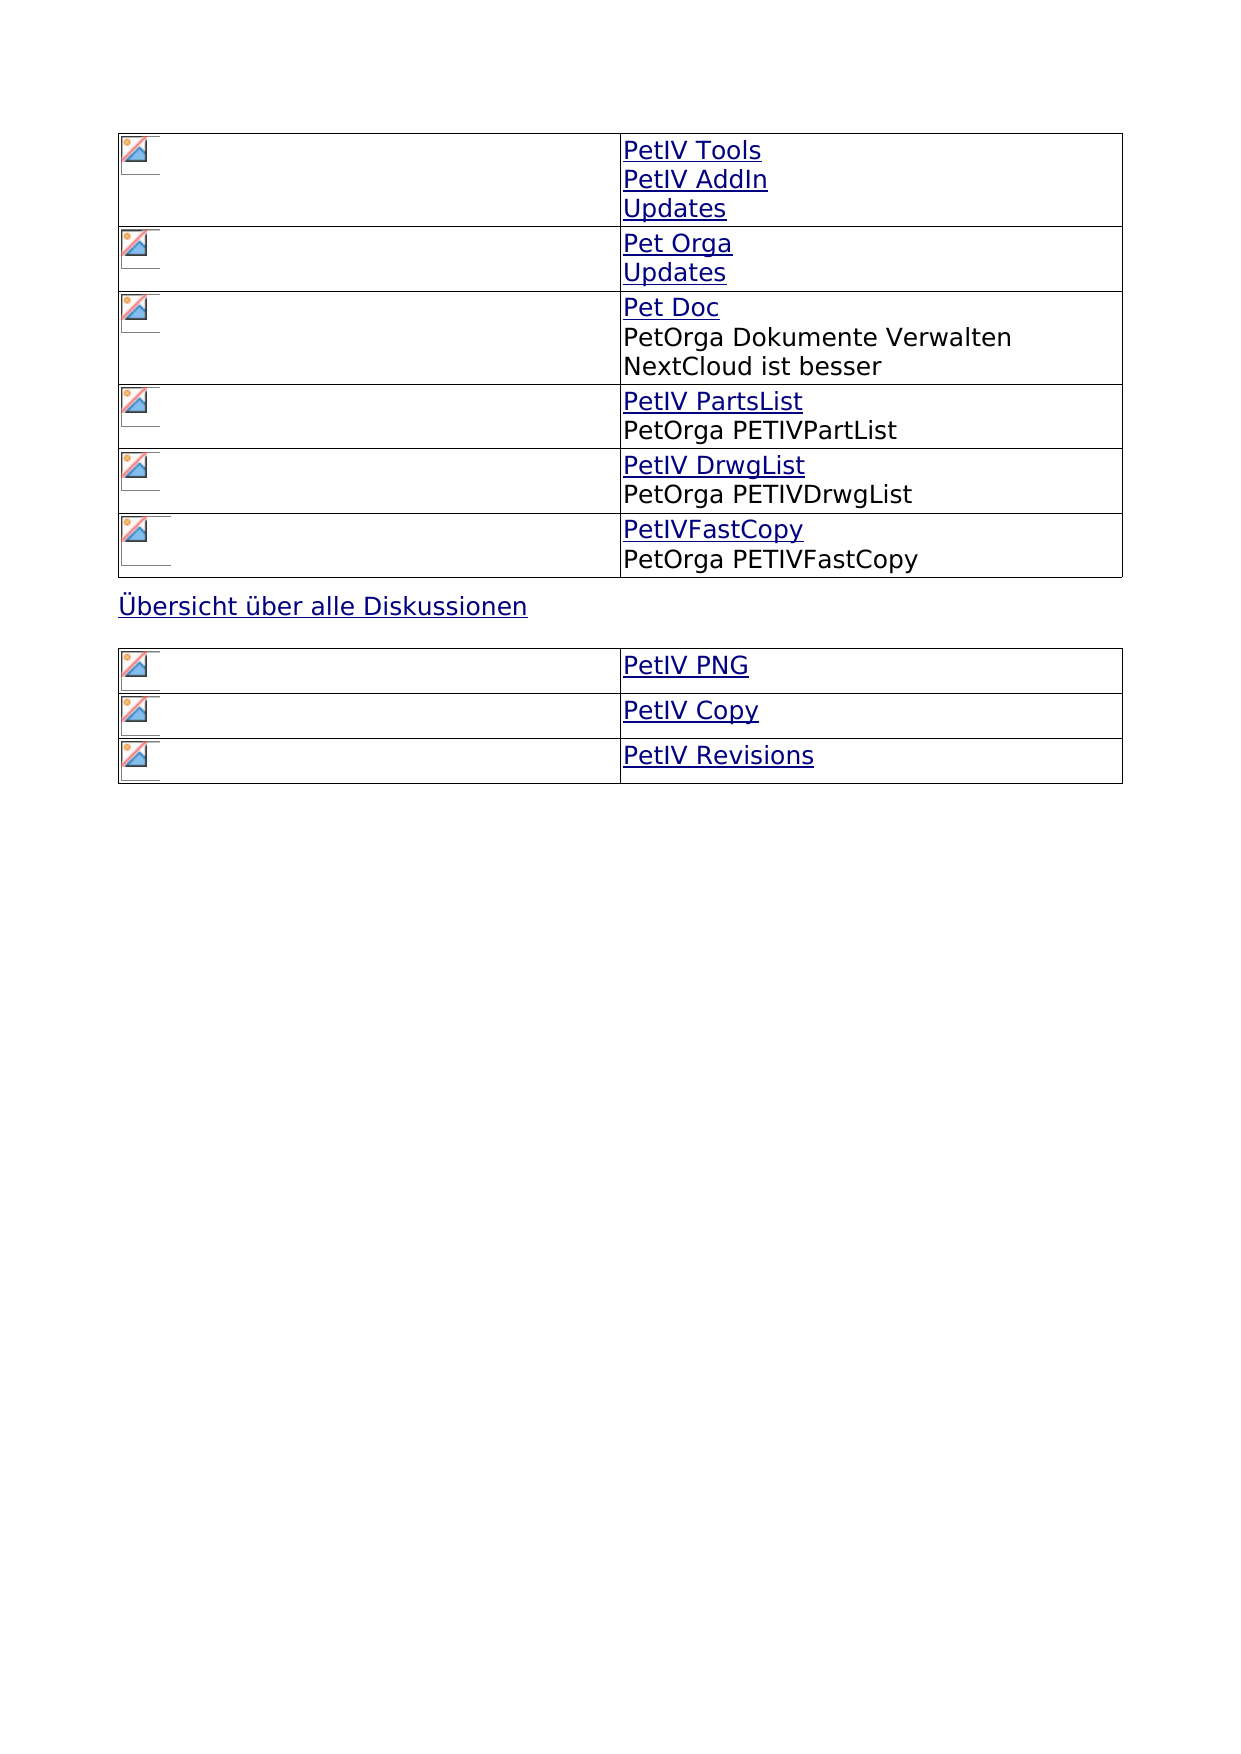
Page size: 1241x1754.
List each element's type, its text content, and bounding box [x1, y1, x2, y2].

table_cell [119, 385, 620, 448]
table_cell PetIV Revisions [621, 739, 1122, 783]
table_header [119, 134, 620, 226]
table_cell [119, 449, 620, 513]
table_cell PetIV DrwgList PetOrga PETIVDrwgList [621, 449, 1122, 513]
table_cell PetIV PartsList PetOrga PETIVPartList [621, 385, 1122, 448]
table_cell PetIV Copy [621, 694, 1122, 738]
table_cell [119, 694, 620, 738]
table_cell PetIVFastCopy PetOrga PETIVFastCopy [621, 514, 1122, 577]
table_cell [119, 227, 620, 291]
table_cell [119, 514, 620, 577]
table_cell [119, 739, 620, 783]
table_cell Pet Doc PetOrga Dokumente Verwalten NextCloud ist besser [621, 292, 1122, 384]
text Übersicht über alle Diskussionen [118, 592, 1122, 621]
table_cell [119, 292, 620, 384]
table_header [119, 649, 620, 693]
table_header PetIV PNG [621, 649, 1122, 693]
table_header PetIV Tools PetIV AddIn Updates [621, 134, 1122, 226]
table_cell Pet Orga Updates [621, 227, 1122, 291]
